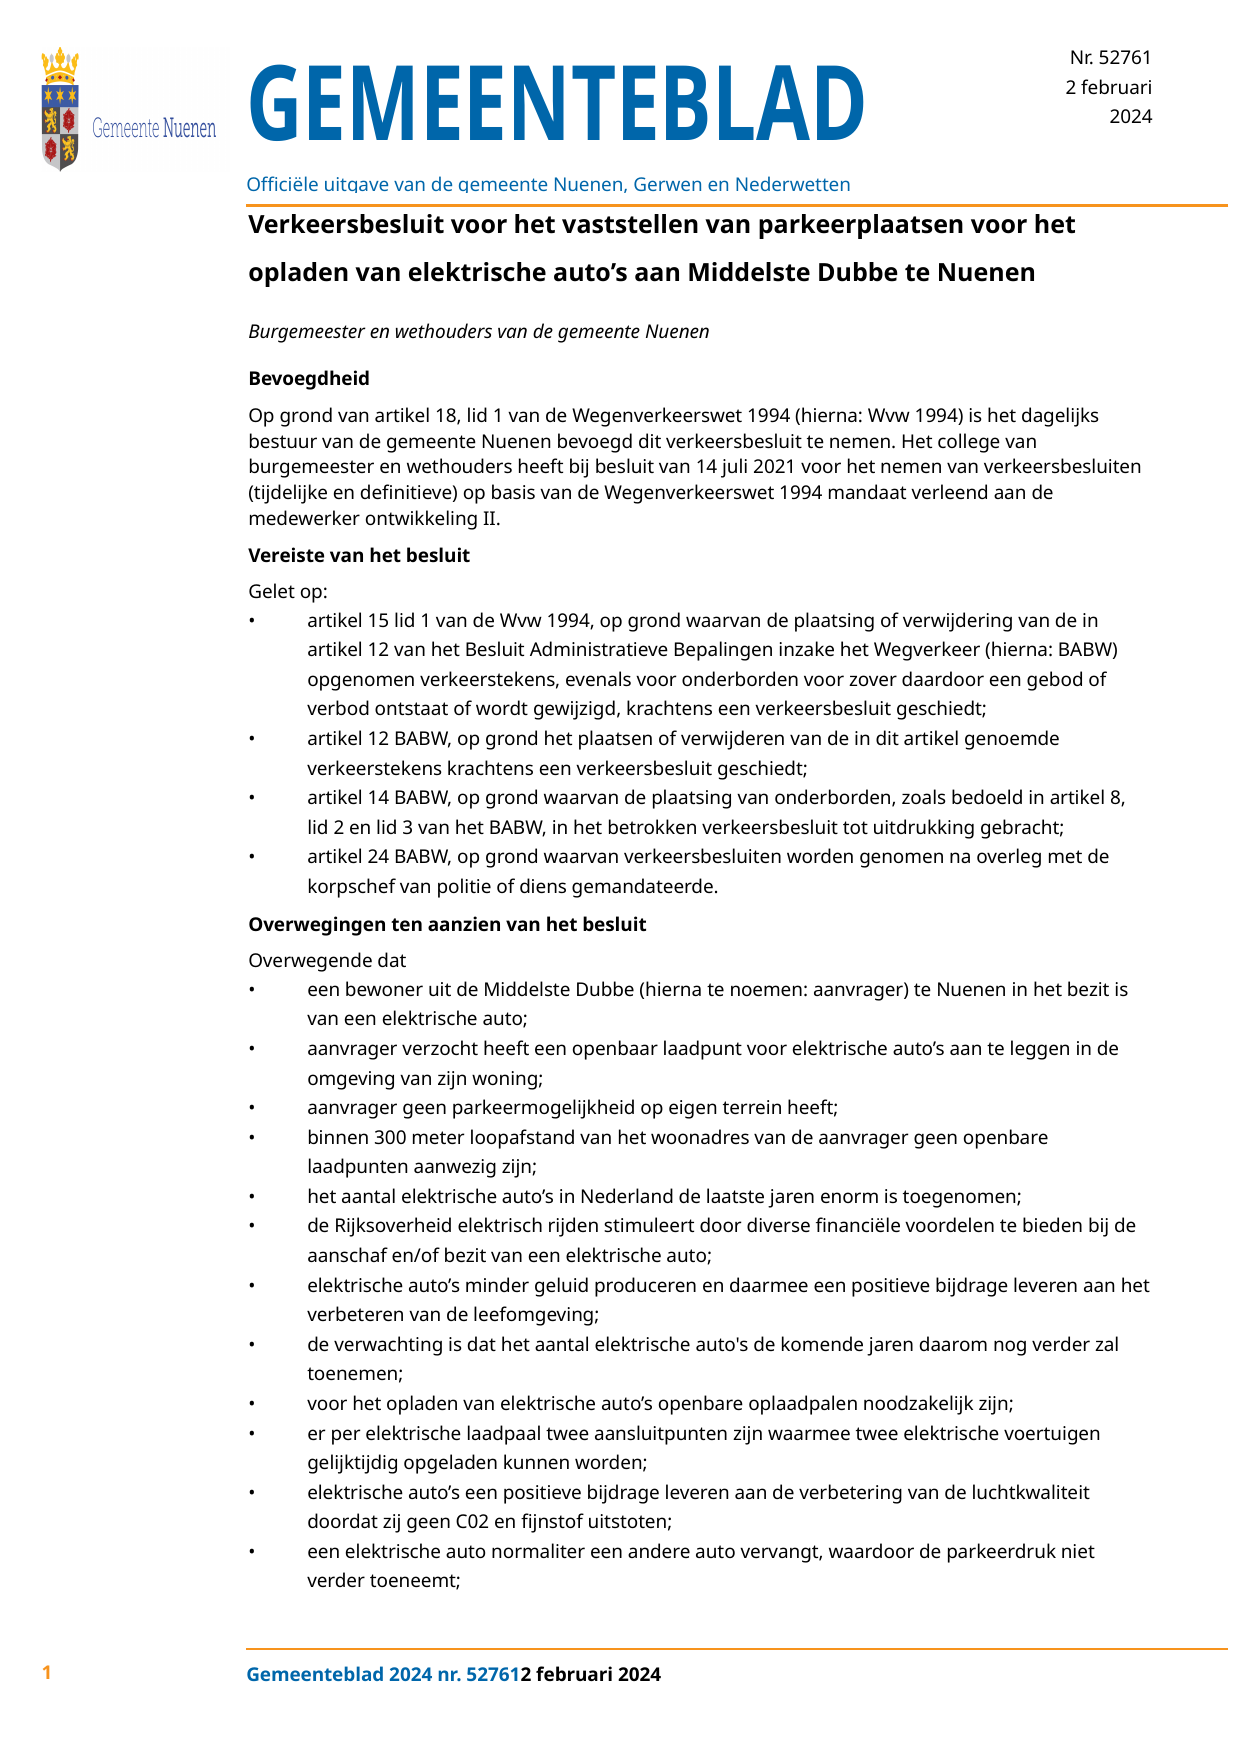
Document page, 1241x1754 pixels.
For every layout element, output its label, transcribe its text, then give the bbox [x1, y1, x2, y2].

list voor het opladen van elektrische auto’s openbare oplaadpalen noodzakelijk zijn; [248, 1390, 1152, 1416]
list een elektrische auto normaliter een andere auto vervangt, waardoor de parkeerdruk niet verder toeneemt; [248, 1538, 1152, 1593]
text Bevoegdheid [248, 366, 1152, 391]
list aanvrager verzocht heeft een openbaar laadpunt voor elektrische auto’s aan te leggen in de omgeving van zijn woning; [248, 1035, 1152, 1090]
list aanvrager geen parkeermogelijkheid op eigen terrein heeft; [248, 1094, 1152, 1120]
list binnen 300 meter loopafstand van het woonadres van de aanvrager geen openbare laadpunten aanwezig zijn; [248, 1124, 1152, 1179]
list de Rijksoverheid elektrisch rijden stimuleert door diverse financiële voordelen te bieden bij de aanschaf en/of bezit van een elektrische auto; [248, 1213, 1152, 1268]
list artikel 15 lid 1 van de Wvw 1994, op grond waarvan de plaatsing of verwijdering van de in artikel 12 van het Besluit Administratieve Bepalingen inzake het Wegverkeer (hierna: BABW) opgenomen verkeerstekens, evenals voor onderborden voor zover daardoor een gebod of verbod ontstaat of wordt gewijzigd, krachtens een verkeersbesluit geschiedt; [248, 607, 1152, 721]
text Vereiste van het besluit [248, 542, 1152, 567]
text Gelet op: [248, 578, 1152, 604]
text Overwegende dat [248, 948, 1152, 973]
text Op grond van artikel 18, lid 1 van de Wegenverkeerswet 1994 (hierna: Wvw 1994) is het dagelijks bestuur van de gemeente Nuenen bevoegd dit verkeersbesluit te nemen. Het college van burgemeester en wethouders heeft bij besluit van 14 juli 2021 voor het nemen van verkeersbesluiten (tijdelijke en definitieve) op basis van de Wegenverkeerswet 1994 mandaat verleend aan de medewerker ontwikkeling II. [248, 402, 1152, 531]
text Overwegingen ten aanzien van het besluit [248, 911, 1152, 937]
list een bewoner uit de Middelste Dubbe (hierna te noemen: aanvrager) te Nuenen in het bezit is van een elektrische auto; [248, 976, 1152, 1031]
list elektrische auto’s minder geluid produceren en daarmee een positieve bijdrage leveren aan het verbeteren van de leefomgeving; [248, 1272, 1152, 1327]
list het aantal elektrische auto’s in Nederland de laatste jaren enorm is toegenomen; [248, 1183, 1152, 1209]
text Verkeersbesluit voor het vaststellen van parkeerplaatsen voor het opladen van elektrische auto’s aan Middelste Dubbe te Nuenen [248, 207, 1152, 288]
list de verwachting is dat het aantal elektrische auto's de komende jaren daarom nog verder zal toenemen; [248, 1331, 1152, 1386]
list artikel 14 BABW, op grond waarvan de plaatsing van onderborden, zoals bedoeld in artikel 8, lid 2 en lid 3 van het BABW, in het betrokken verkeersbesluit tot uitdrukking gebracht; [248, 784, 1152, 839]
list elektrische auto’s een positieve bijdrage leveren aan de verbetering van de luchtkwaliteit doordat zij geen C02 en fijnstof uitstoten; [248, 1479, 1152, 1534]
text Burgemeester en wethouders van de gemeente Nuenen [248, 318, 1152, 344]
list er per elektrische laadpaal twee aansluitpunten zijn waarmee twee elektrische voertuigen gelijktijdig opgeladen kunnen worden; [248, 1420, 1152, 1475]
picture [41, 47, 231, 172]
list artikel 12 BABW, op grond het plaatsen of verwijderen van de in dit artikel genoemde verkeerstekens krachtens een verkeersbesluit geschiedt; [248, 725, 1152, 780]
list artikel 24 BABW, op grond waarvan verkeersbesluiten worden genomen na overleg met de korpschef van politie of diens gemandateerde. [248, 843, 1152, 899]
